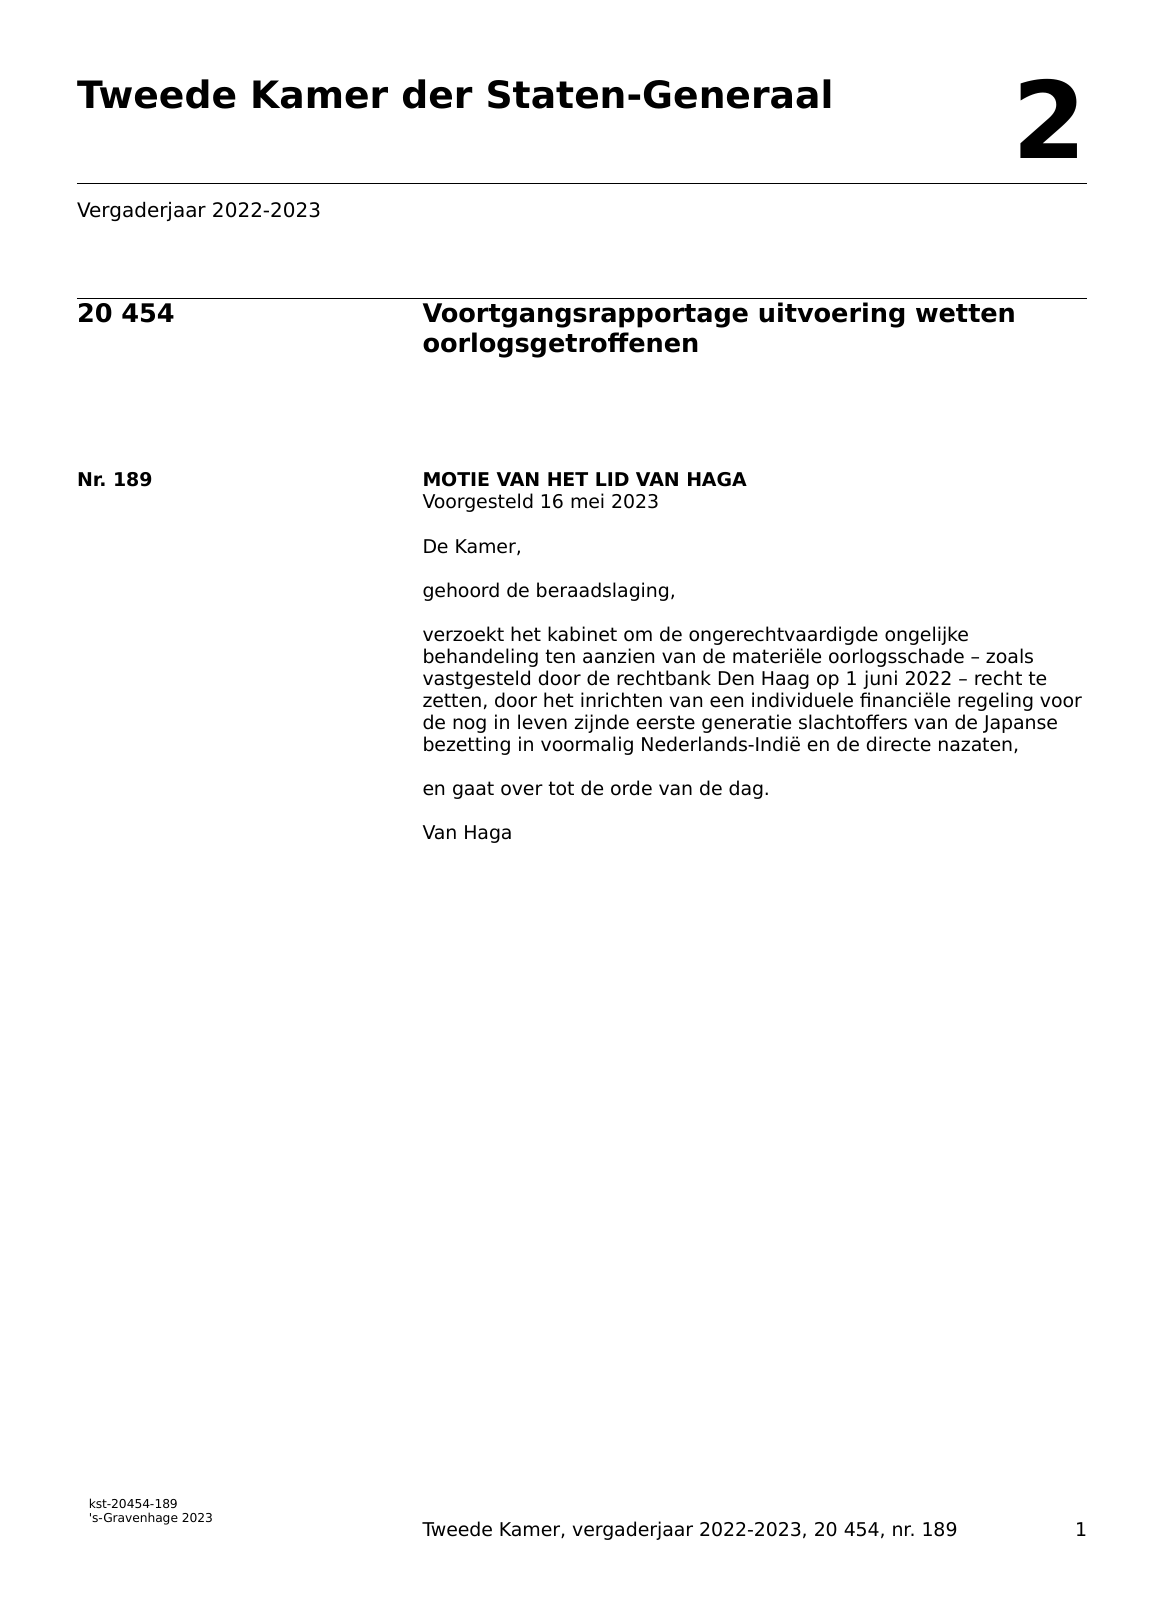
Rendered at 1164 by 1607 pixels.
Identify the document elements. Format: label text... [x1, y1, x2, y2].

table_header 2 [886, 59, 1087, 183]
text verzoekt het kabinet om de ongerechtvaardigde ongelijke behandeling ten aanzien van de materiële oorlogsschade – zoals vastgesteld door de rechtbank Den Haag op 1 juni 2022 – recht te zetten, door het inrichten van een individuele financiële regeling voor de nog in leven zijnde eerste generatie slachtoffers van de Japanse bezetting in voormalig Nederlands-Indië en de directe nazaten, [422, 624, 1087, 756]
text Voorgesteld 16 mei 2023 [422, 491, 1087, 513]
text Van Haga [422, 822, 1087, 844]
text en gaat over tot de orde van de dag. [422, 778, 1087, 800]
table_cell Vergaderjaar 2022-2023 [77, 184, 1087, 298]
subtitle 20 454 Voortgangsrapportage uitvoering wetten oorlogsgetroffenen [77, 299, 1087, 358]
subtitle Nr. 189 MOTIE VAN HET LID VAN HAGA [77, 469, 1087, 491]
text kst-20454-189 [88, 1497, 323, 1511]
text De Kamer, [422, 536, 1087, 557]
text 's-Gravenhage 2023 [88, 1511, 323, 1525]
text gehoord de beraadslaging, [422, 580, 1087, 602]
table_header Tweede Kamer der Staten-Generaal [77, 59, 886, 183]
